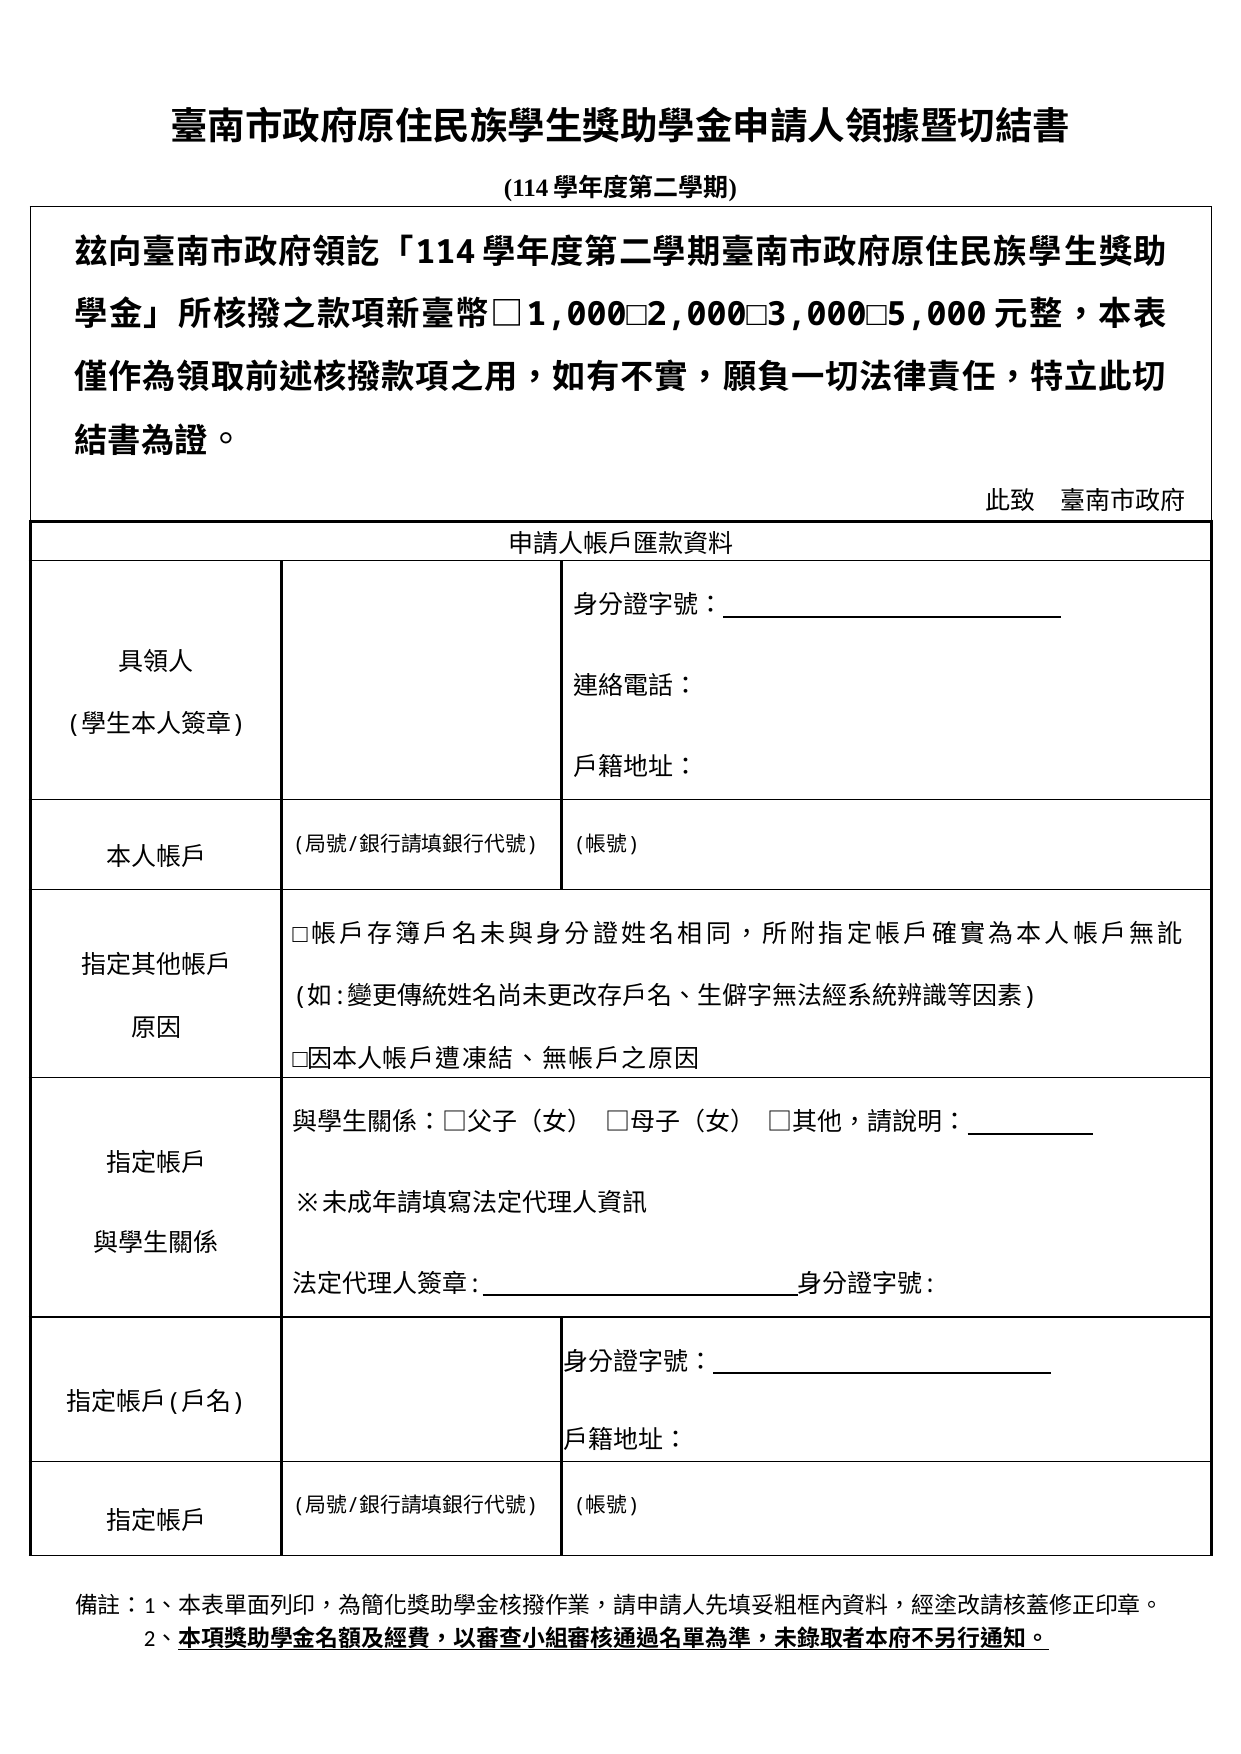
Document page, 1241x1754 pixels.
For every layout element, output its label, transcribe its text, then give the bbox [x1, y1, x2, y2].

table_cell 本人帳戶 [32, 800, 280, 889]
text (114學年度第二學期) [75, 143, 1165, 206]
table_cell 指定帳戶 與學生關係 [32, 1078, 280, 1316]
table_header 玆向臺南市政府領訖「114學年度第二學期臺南市政府原住民族學生獎助學金」所核撥之款項新臺幣□1,000□2,000□3,000□5,000元整，本表僅作為領取前述核撥款項之用，如有不實，願負一切法律責任，特立此切結書為證。 此致 臺南市政府 [31, 207, 1211, 519]
table_cell 指定其他帳戶 原因 [32, 890, 280, 1077]
table_cell (帳號) [563, 800, 1210, 889]
table_cell 身分證字號： 戶籍地址： [563, 1318, 1210, 1461]
table_cell (局號/銀行請填銀行代號) [283, 1462, 560, 1555]
table_cell 與學生關係：□父子（女） □母子（女） □其他，請說明： ※未成年請填寫法定代理人資訊 法定代理人簽章: 身分證字號: [283, 1078, 1210, 1316]
table_cell 申請人帳戶匯款資料 [32, 523, 1210, 560]
table_cell (局號/銀行請填銀行代號) [283, 800, 560, 889]
table_cell (帳號) [563, 1462, 1210, 1555]
text 臺南市政府原住民族學生獎助學金申請人領據暨切結書 [75, 81, 1165, 143]
table_cell 身分證字號： 連絡電話： 戶籍地址： [563, 561, 1210, 799]
table_cell [283, 561, 560, 799]
table_cell 指定帳戶 [32, 1462, 280, 1555]
table_cell □帳戶存簿戶名未與身分證姓名相同，所附指定帳戶確實為本人帳戶無訛 (如:變更傳統姓名尚未更改存戶名、生僻字無法經系統辨識等因素) □因本人帳戶遭凍結、無帳戶之原因 [283, 890, 1210, 1077]
table_cell 指定帳戶(戶名) [32, 1318, 280, 1461]
table_cell 具領人 (學生本人簽章) [32, 561, 280, 799]
table_cell [283, 1318, 560, 1461]
